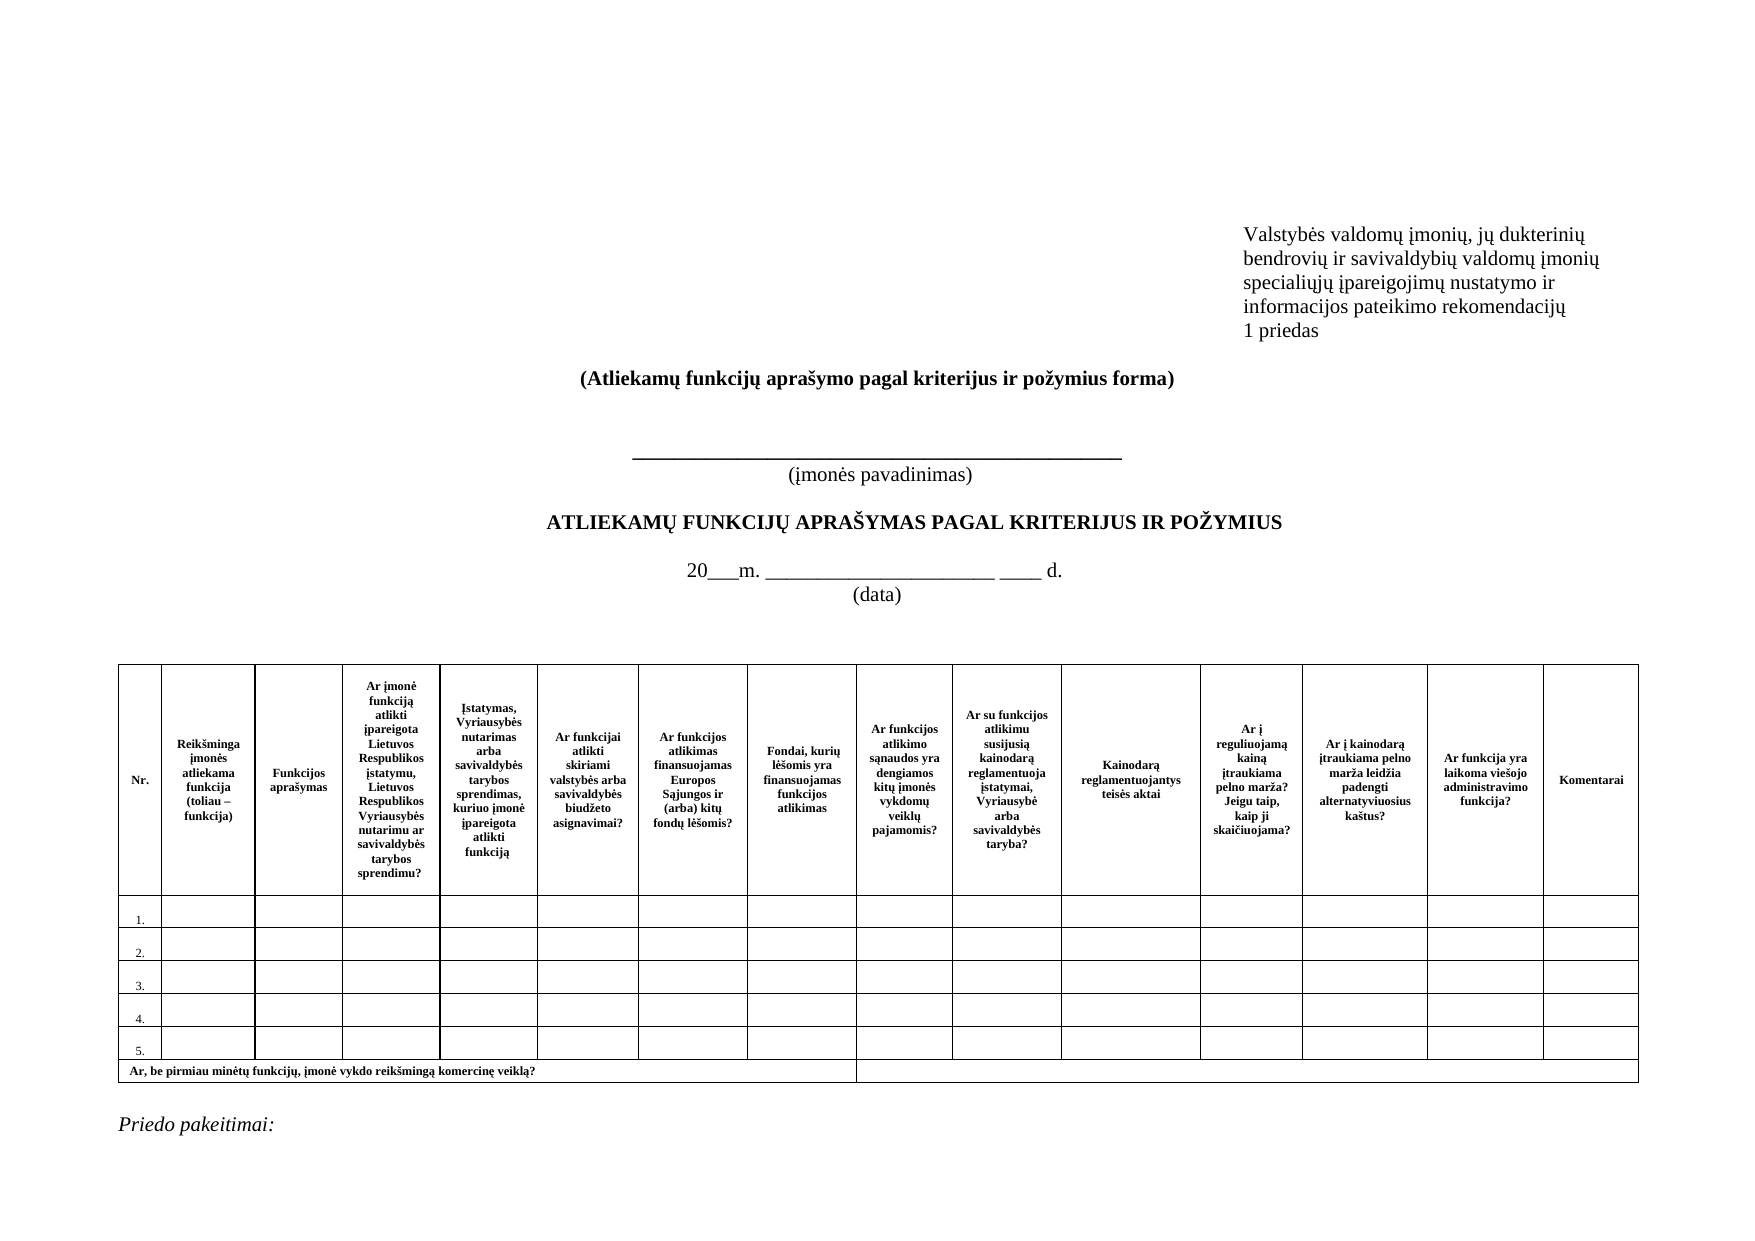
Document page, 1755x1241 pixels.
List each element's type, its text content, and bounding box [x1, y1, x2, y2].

table_header Nr. [119, 665, 161, 894]
table_header Ar funkcijos atlikimas finansuojamas Europos Sąjungos ir (arba) kitų fondų lėšomis? [639, 665, 747, 894]
text Valstybės valdomų įmonių, jų dukterinių [1243, 221, 1636, 246]
table_header Ar funkcijos atlikimo sąnaudos yra dengiamos kitų įmonės vykdomų veiklų pajamomis? [857, 665, 952, 894]
table_cell [1428, 896, 1543, 927]
table_cell 2. [119, 928, 161, 960]
table_cell [748, 1027, 856, 1058]
table_cell [1544, 961, 1638, 993]
table_cell [343, 928, 439, 960]
text specialiųjų įpareigojimų nustatymo ir [1243, 269, 1636, 294]
table_header Ar funkcijai atlikti skiriami valstybės arba savivaldybės biudžeto asignavimai? [538, 665, 638, 894]
table_cell [162, 994, 254, 1026]
table_header Komentarai [1544, 665, 1638, 894]
table_cell [1428, 1027, 1543, 1058]
table_cell [1428, 961, 1543, 993]
table_cell [538, 928, 638, 960]
text (Atliekamų funkcijų aprašymo pagal kriterijus ir požymius forma) [118, 366, 1636, 390]
text informacijos pateikimo rekomendacijų [1243, 294, 1636, 318]
table_cell 1. [119, 896, 161, 927]
table_header Ar įmonė funkciją atlikti įpareigota Lietuvos Respublikos įstatymu, Lietuvos Respublikos Vyriausybės nutarimu ar savivaldybės tarybos sprendimu? [343, 665, 439, 894]
table_cell [857, 928, 952, 960]
table_cell [639, 1027, 747, 1058]
table_cell [1544, 1027, 1638, 1058]
table_cell [1062, 961, 1200, 993]
table_cell [1428, 994, 1543, 1026]
text ATLIEKAMŲ FUNKCIJŲ APRAŠYMAS PAGAL KRITERIJUS IR POŽYMIUS [118, 510, 1636, 534]
table_cell [441, 1027, 537, 1058]
table_cell [1544, 928, 1638, 960]
table_cell [748, 961, 856, 993]
table_cell [1428, 928, 1543, 960]
table_cell 5. [119, 1027, 161, 1058]
table_header Reikšminga įmonės atliekama funkcija (toliau – funkcija) [162, 665, 254, 894]
table_cell [162, 961, 254, 993]
table_cell [538, 961, 638, 993]
table_cell [748, 928, 856, 960]
text (data) [118, 582, 1636, 606]
table_cell Ar, be pirmiau minėtų funkcijų, įmonė vykdo reikšmingą komercinę veiklą? [119, 1060, 856, 1082]
table_cell [748, 994, 856, 1026]
table_cell [857, 994, 952, 1026]
text Priedo pakeitimai: [118, 1112, 1636, 1136]
table_cell [441, 928, 537, 960]
table_cell [1201, 961, 1302, 993]
table_cell [953, 928, 1061, 960]
table_cell [1062, 928, 1200, 960]
table_cell [639, 928, 747, 960]
table_cell [639, 896, 747, 927]
table_header Funkcijos aprašymas [256, 665, 342, 894]
table_cell [1062, 896, 1200, 927]
table_cell [162, 1027, 254, 1058]
table_cell [1544, 896, 1638, 927]
table_header Fondai, kurių lėšomis yra finansuojamas funkcijos atlikimas [748, 665, 856, 894]
text bendrovių ir savivaldybių valdomų įmonių [1243, 246, 1636, 269]
table_cell [343, 994, 439, 1026]
table_cell [343, 1027, 439, 1058]
table_cell [538, 1027, 638, 1058]
table_cell [1303, 1027, 1427, 1058]
table_cell 4. [119, 994, 161, 1026]
table_cell [1201, 928, 1302, 960]
text (įmonės pavadinimas) [118, 462, 1636, 486]
table_cell [1303, 961, 1427, 993]
table_cell [1201, 896, 1302, 927]
table_header Ar su funkcijos atlikimu susijusią kainodarą reglamentuoja įstatymai, Vyriausybė arba savivaldybės taryba? [953, 665, 1061, 894]
table_cell [1303, 928, 1427, 960]
table_cell [162, 896, 254, 927]
table_cell [857, 1060, 1638, 1082]
table_cell [441, 896, 537, 927]
table_cell [953, 994, 1061, 1026]
table_header Ar į reguliuojamą kainą įtraukiama pelno marža? Jeigu taip, kaip ji skaičiuojama? [1201, 665, 1302, 894]
table_header Įstatymas, Vyriausybės nutarimas arba savivaldybės tarybos sprendimas, kuriuo įmonė įpareigota atlikti funkciją [441, 665, 537, 894]
table_header Kainodarą reglamentuojantys teisės aktai [1062, 665, 1200, 894]
table_cell [1201, 1027, 1302, 1058]
table_cell [256, 994, 342, 1026]
table_cell [343, 961, 439, 993]
table_cell 3. [119, 961, 161, 993]
text _______________________________________________ [118, 438, 1636, 462]
table_cell [953, 961, 1061, 993]
table_cell [1303, 994, 1427, 1026]
table_cell [538, 896, 638, 927]
table_cell [256, 896, 342, 927]
text 1 priedas [1174, 318, 1636, 342]
table_cell [953, 896, 1061, 927]
table_cell [857, 961, 952, 993]
table_cell [538, 994, 638, 1026]
table_header Ar funkcija yra laikoma viešojo administravimo funkcija? [1428, 665, 1543, 894]
table_cell [256, 961, 342, 993]
table_cell [953, 1027, 1061, 1058]
table_cell [441, 994, 537, 1026]
table_cell [1062, 1027, 1200, 1058]
table_cell [748, 896, 856, 927]
table_cell [857, 896, 952, 927]
table_header Ar į kainodarą įtraukiama pelno marža leidžia padengti alternatyviuosius kaštus? [1303, 665, 1427, 894]
table_cell [256, 928, 342, 960]
table_cell [1201, 994, 1302, 1026]
table_cell [639, 994, 747, 1026]
table_cell [1544, 994, 1638, 1026]
table_cell [1062, 994, 1200, 1026]
text 20___m. ______________________ ____ d. [118, 558, 1636, 582]
table_cell [1303, 896, 1427, 927]
table_cell [441, 961, 537, 993]
table_cell [256, 1027, 342, 1058]
table_cell [162, 928, 254, 960]
table_cell [639, 961, 747, 993]
table_cell [343, 896, 439, 927]
table_cell [857, 1027, 952, 1058]
